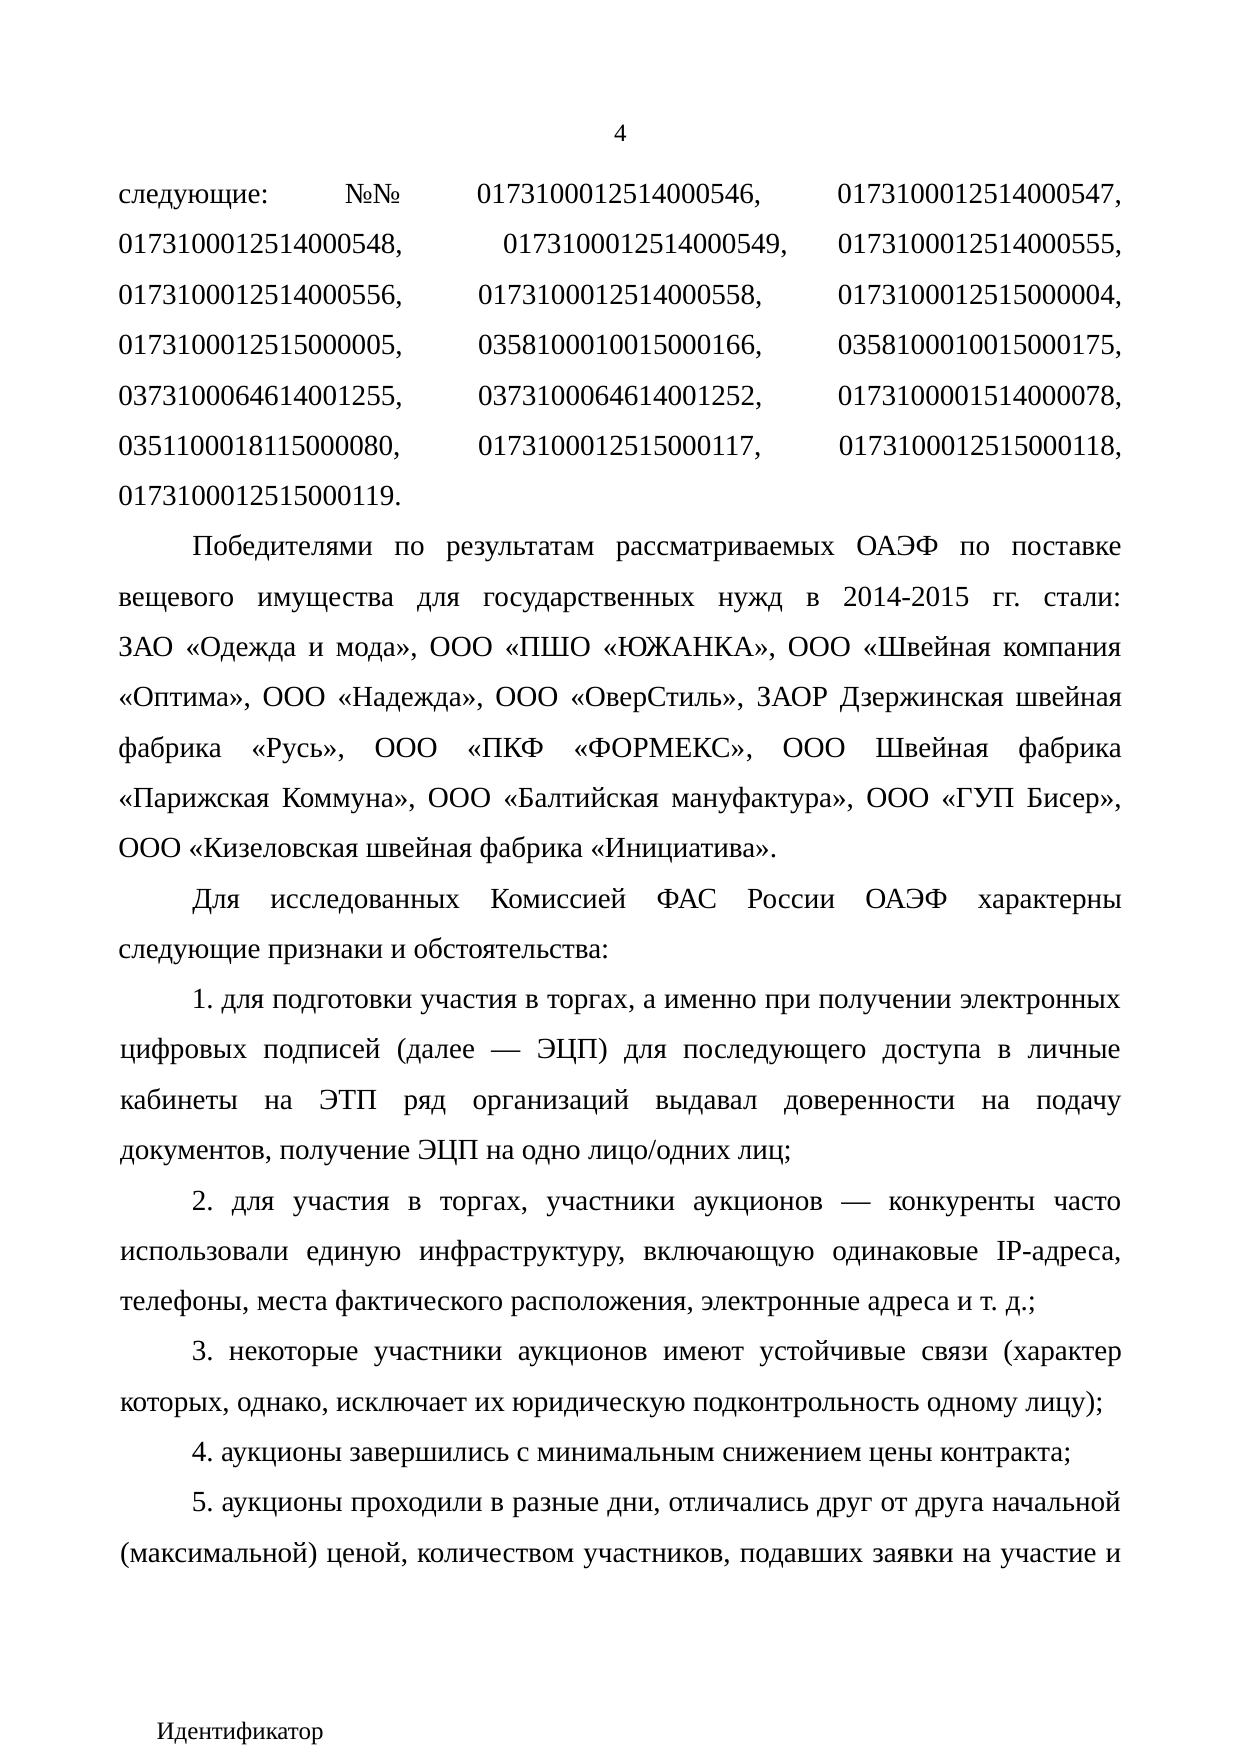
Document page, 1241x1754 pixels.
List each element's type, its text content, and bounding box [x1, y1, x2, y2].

list некоторые участники аукционов имеют устойчивые связи (характер которых, однако, исключает их юридическую подконтрольность одному лицу); [120, 1333, 1122, 1417]
text Для исследованных Комиссией ФАС России ОАЭФ характерны следующие признаки и обстоятельства: [118, 881, 1122, 964]
list для участия в торгах, участники аукционов — конкуренты часто использовали единую инфраструктуру, включающую одинаковые IP-адреса, телефоны, места фактического расположения, электронные адреса и т. д.; [120, 1183, 1122, 1317]
list аукционы проходили в разные дни, отличались друг от друга начальной (максимальной) ценой, количеством участников, подавших заявки на участие и [120, 1484, 1122, 1568]
list аукционы завершились с минимальным снижением цены контракта; [120, 1434, 1122, 1468]
list для подготовки участия в торгах, а именно при получении электронных цифровых подписей (далее — ЭЦП) для последующего доступа в личные кабинеты на ЭТП ряд организаций выдавал доверенности на подачу документов, получение ЭЦП на одно лицо/одних лиц; [120, 981, 1122, 1166]
text Победителями по результатам рассматриваемых ОАЭФ по поставке вещевого имущества для государственных нужд в 2014-2015 гг. стали: ЗАО «Одежда и мода», ООО «ПШО «ЮЖАНКА», ООО «Швейная компания «Оптима», ООО «Надежда», ООО «ОверСтиль», ЗАОР Дзержинская швейная фабрика «Русь», ООО «ПКФ «ФОРМЕКС», ООО Швейная фабрика «Парижская Коммуна», ООО «Балтийская мануфактура», ООО «ГУП Бисер», ООО «Кизеловская швейная фабрика «Инициатива». [118, 528, 1122, 864]
text следующие: №№ 0173100012514000546, 0173100012514000547, 0173100012514000548, 0173100012514000549, 0173100012514000555, 0173100012514000556, 0173100012514000558, 0173100012515000004, 0173100012515000005, 0358100010015000166, 0358100010015000175, 0373100064614001255, 0373100064614001252, 0173100001514000078, 0351100018115000080, 0173100012515000117, 0173100012515000118, 0173100012515000119. [118, 176, 1122, 512]
